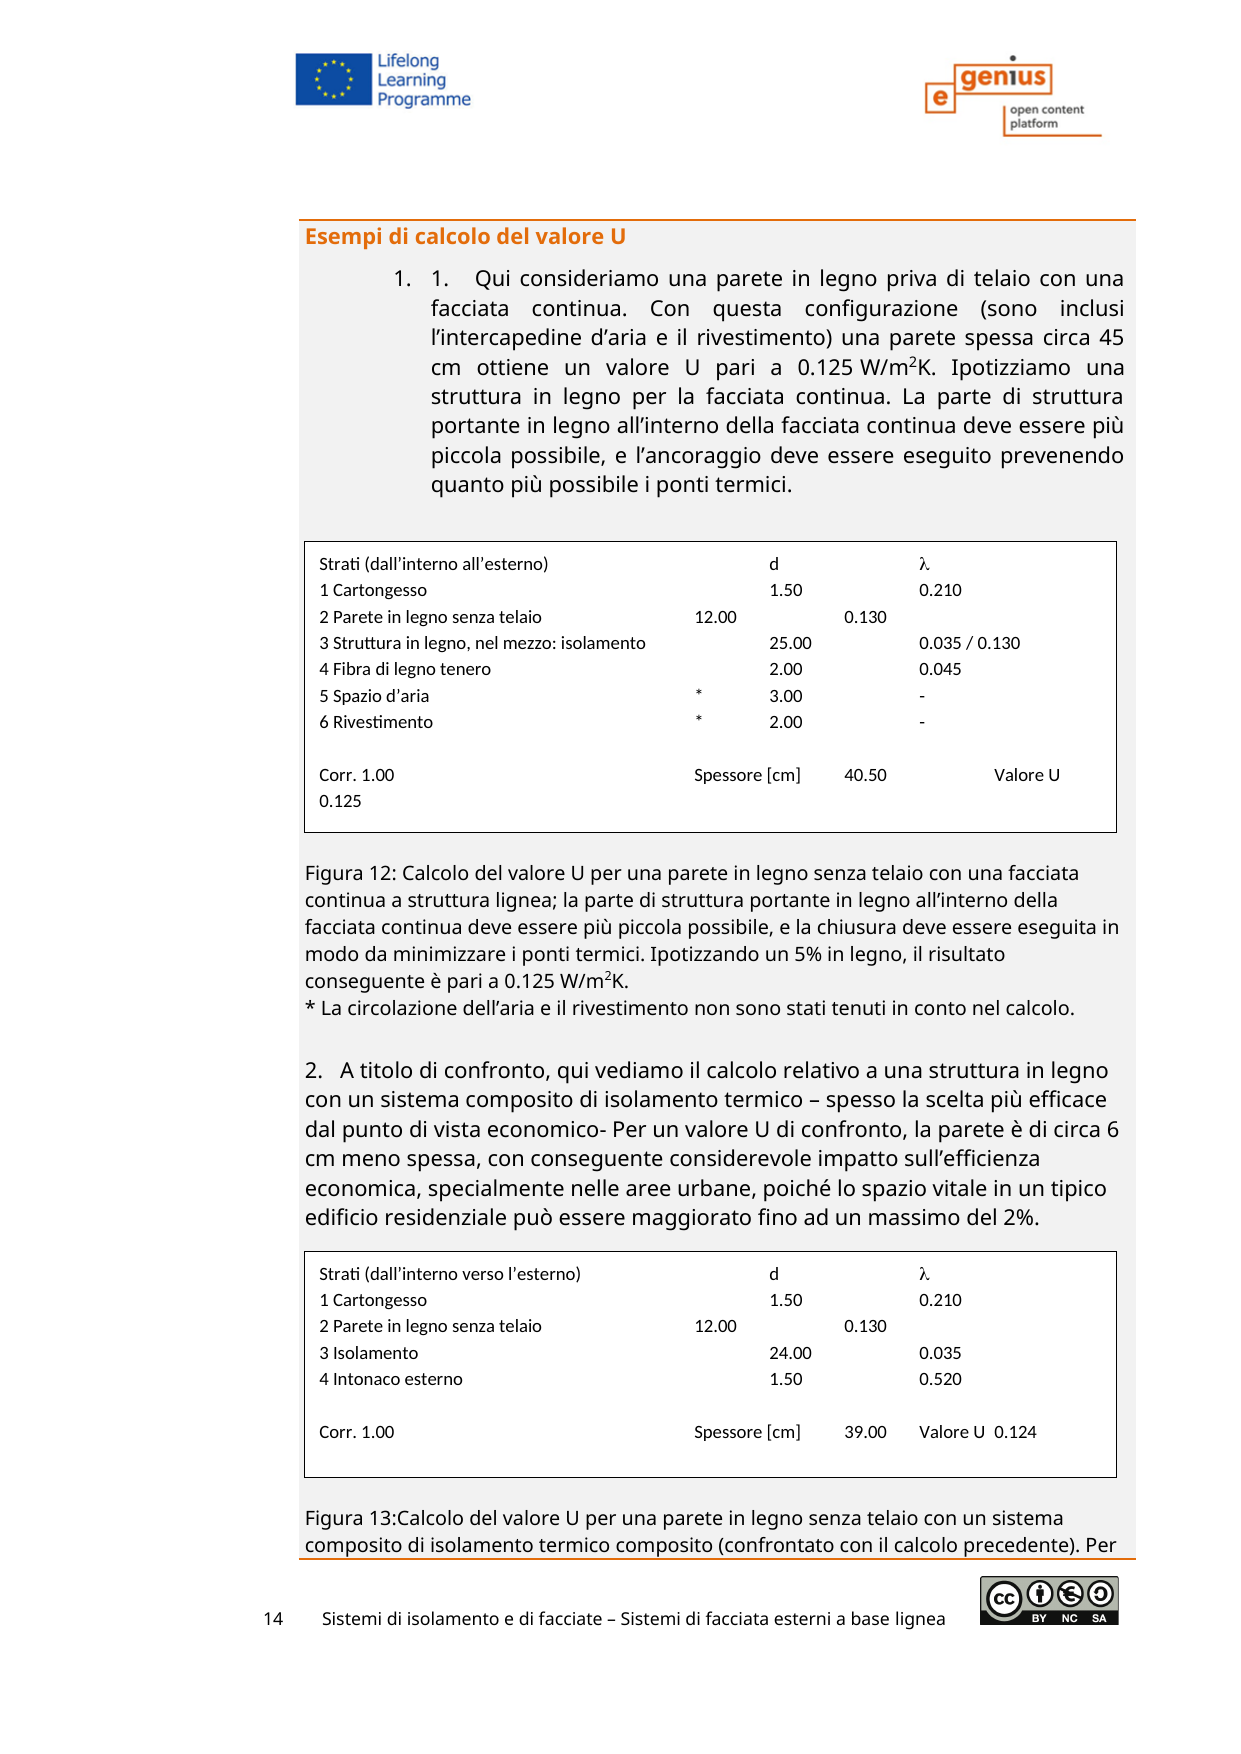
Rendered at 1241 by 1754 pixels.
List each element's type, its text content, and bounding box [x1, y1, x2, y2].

table_header Esempi di calcolo del valore U 1. Qui consideriamo una parete in legno priva di telaio con una facciata continua. Con questa configurazione (sono inclusi l’intercapedine d’aria e il rivestimento) una parete spessa circa 45 cm ottiene un valore U pari a 0.125 W/m2K. Ipotizziamo una struttura in legno per la facciata continua. La parte di struttura portante in legno all’interno della facciata continua deve essere più piccola possibile, e l’ancoraggio deve essere eseguito prevenendo quanto più possibile i ponti termici. Figura 12: Calcolo del valore U per una parete in legno senza telaio con una facciata continua a struttura lignea; la parte di struttura portante in legno all’interno della facciata continua deve essere più piccola possibile, e la chiusura deve essere eseguita in modo da minimizzare i ponti termici. Ipotizzando un 5% in legno, il risultato conseguente è pari a 0.125 W/m2K. * La circolazione dell’aria e il rivestimento non sono stati tenuti in conto nel calcolo. 2. A titolo di confronto, qui vediamo il calcolo relativo a una struttura in legno con un sistema composito di isolamento termico – spesso la scelta più efficace dal punto di vista economico- Per un valore U di confronto, la parete è di circa 6 cm meno spessa, con conseguente considerevole impatto sull’efficienza economica, specialmente nelle aree urbane, poiché lo spazio vitale in un tipico edificio residenziale può essere maggiorato fino ad un massimo del 2%. Figura 13:Calcolo del valore U per una parete in legno senza telaio con un sistema composito di isolamento termico composito (confrontato con il calcolo precedente). Per un valore U quasi uguale la parete è di pochi centimetri meno spessa, in questo caso. [299, 221, 1136, 1558]
